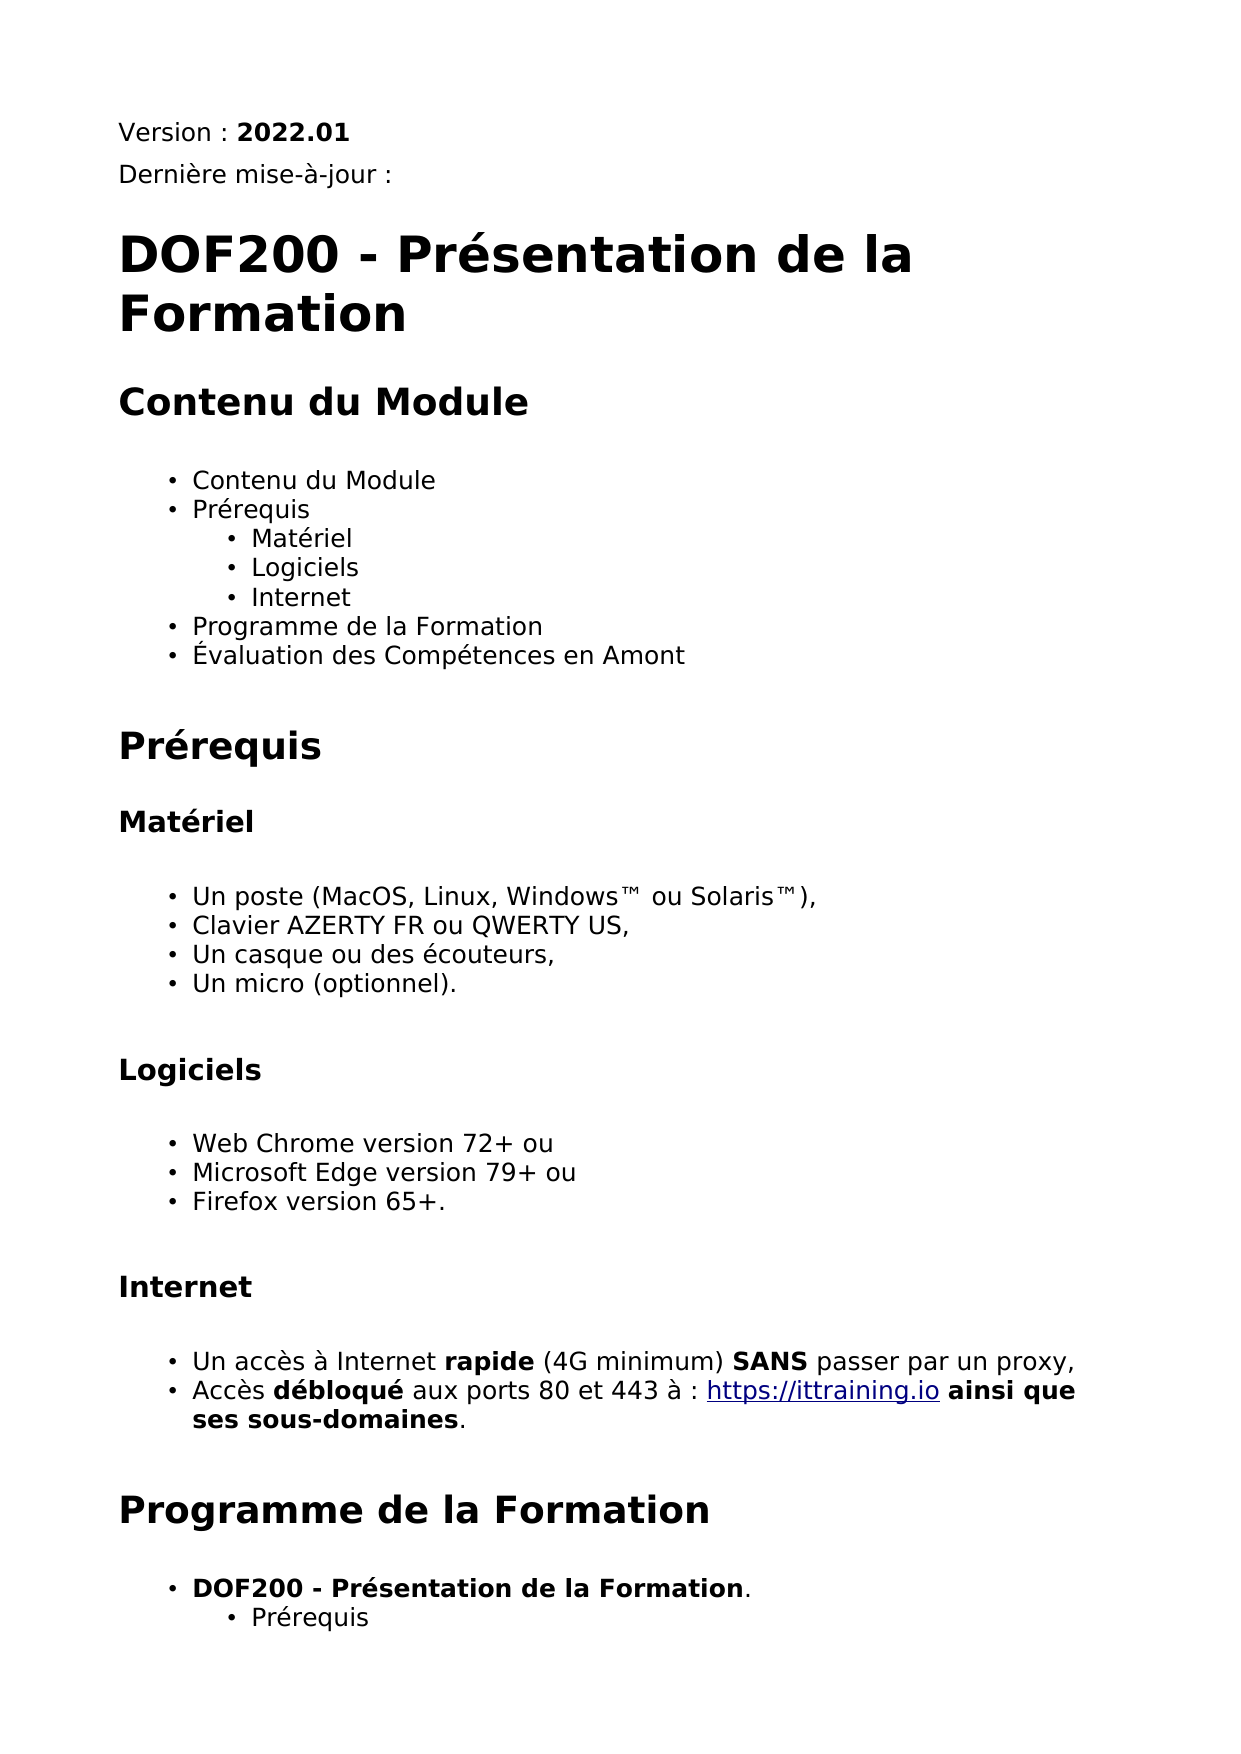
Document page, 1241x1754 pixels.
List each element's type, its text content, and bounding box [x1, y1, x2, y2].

list Web Chrome version 72+ ou [177, 1129, 1122, 1158]
subtitle Internet [118, 1271, 1122, 1305]
list Prérequis [177, 495, 1122, 524]
subtitle DOF200 - Présentation de la Formation [118, 226, 1122, 343]
subtitle Contenu du Module [118, 380, 1122, 424]
subtitle Matériel [118, 806, 1122, 840]
list Logiciels [236, 553, 1122, 583]
list Un micro (optionnel). [177, 969, 1122, 998]
text Dernière mise-à-jour : [118, 160, 1122, 189]
list Microsoft Edge version 79+ ou [177, 1158, 1122, 1187]
list Programme de la Formation [177, 612, 1122, 641]
list Prérequis [236, 1603, 1122, 1633]
list Un casque ou des écouteurs, [177, 940, 1122, 969]
list Accès débloqué aux ports 80 et 443 à : https://ittraining.io ainsi que ses sous-domaines. [177, 1376, 1122, 1434]
list Internet [236, 583, 1122, 612]
text Version : 2022.01 [118, 118, 1122, 147]
list DOF200 - Présentation de la Formation. [177, 1574, 1122, 1603]
subtitle Logiciels [118, 1053, 1122, 1087]
subtitle Prérequis [118, 725, 1122, 768]
subtitle Programme de la Formation [118, 1489, 1122, 1532]
list Contenu du Module [177, 466, 1122, 495]
list Un accès à Internet rapide (4G minimum) SANS passer par un proxy, [177, 1347, 1122, 1376]
list Clavier AZERTY FR ou QWERTY US, [177, 911, 1122, 940]
list Un poste (MacOS, Linux, Windows™ ou Solaris™), [177, 882, 1122, 911]
list Firefox version 65+. [177, 1187, 1122, 1216]
list Matériel [236, 524, 1122, 553]
list Évaluation des Compétences en Amont [177, 641, 1122, 670]
